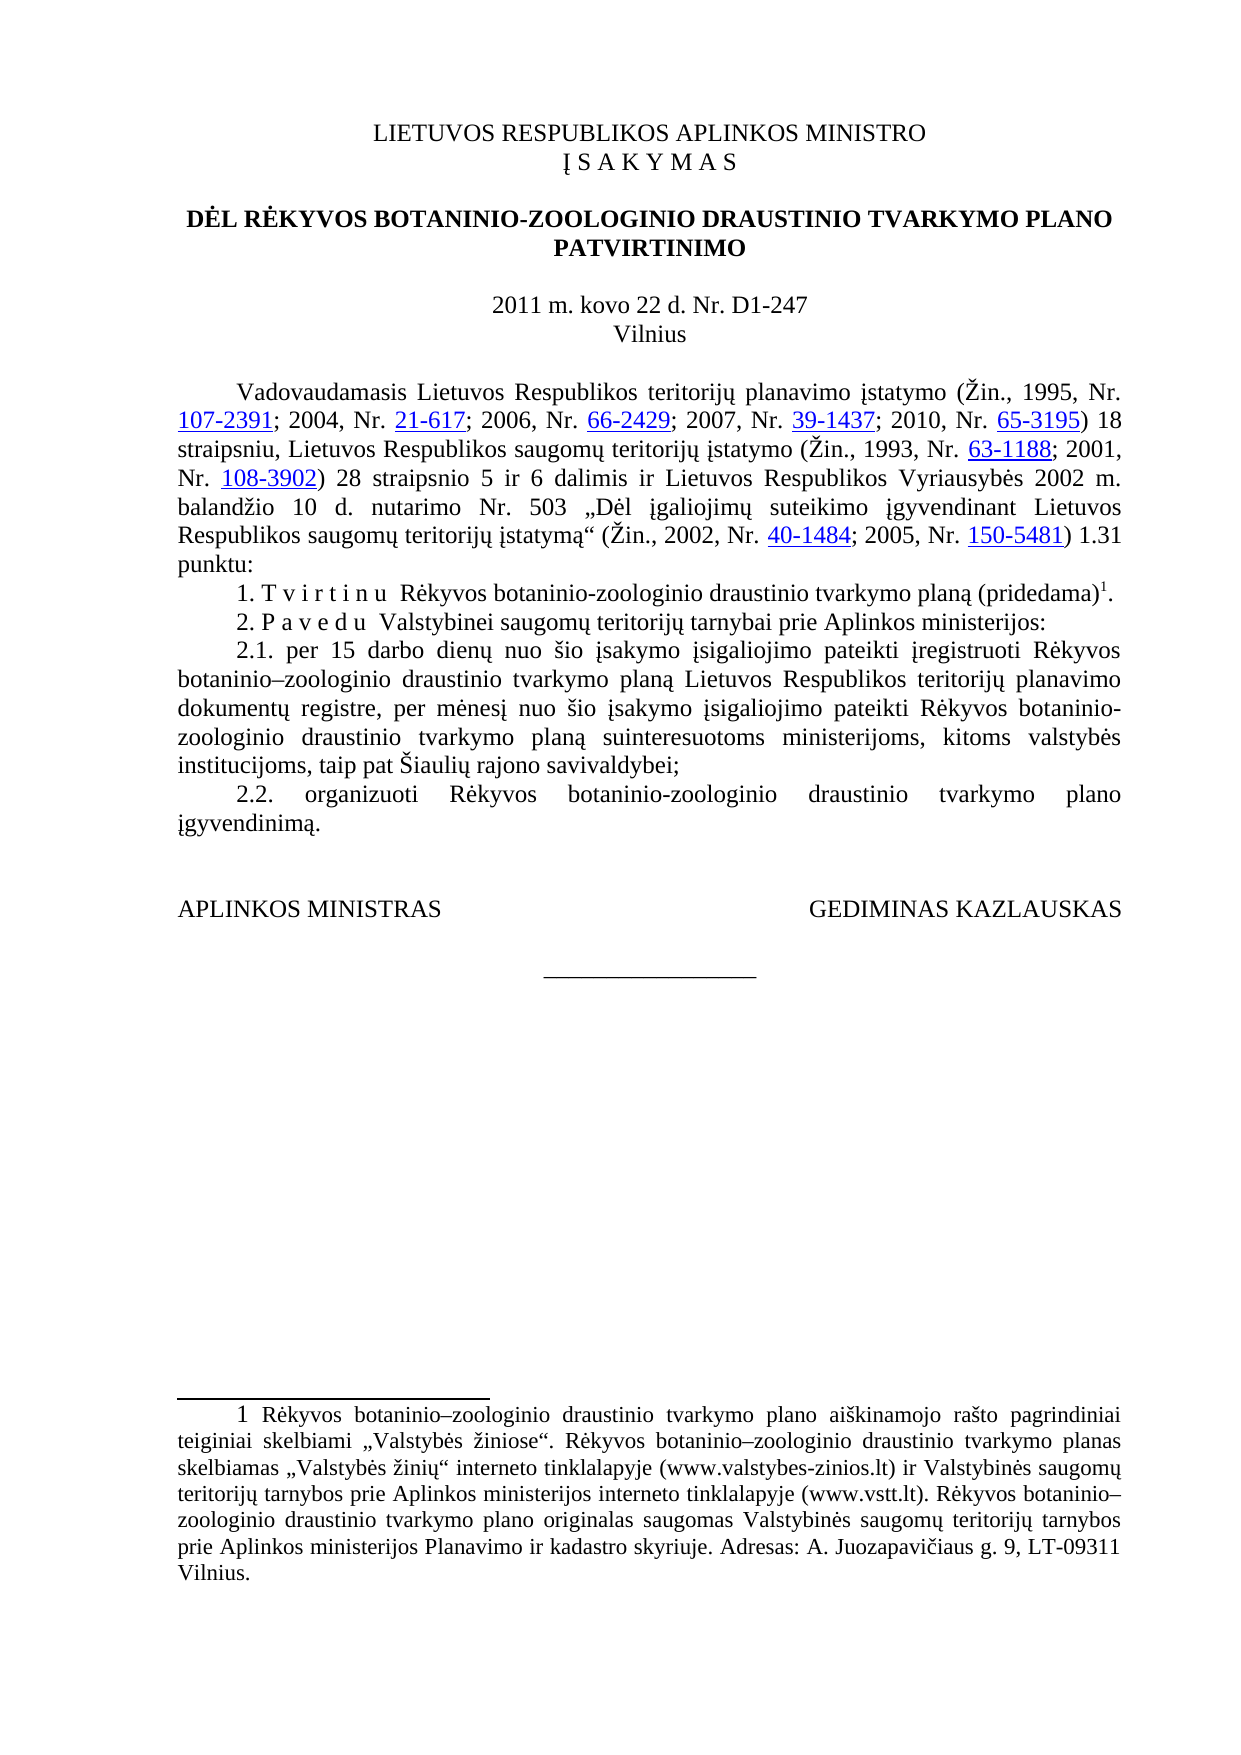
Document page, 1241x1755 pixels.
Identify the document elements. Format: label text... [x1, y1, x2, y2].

text Vilnius [177, 319, 1122, 348]
text DĖL RĖKYVOS BOTANINIO-ZOOLOGINIO DRAUSTINIO TVARKYMO PLANO PATVIRTINIMO [177, 204, 1122, 262]
text 2.1. per 15 darbo dienų nuo šio įsakymo įsigaliojimo pateikti įregistruoti Rėkyvos botaninio–zoologinio draustinio tvarkymo planą Lietuvos Respublikos teritorijų planavimo dokumentų registre, per mėnesį nuo šio įsakymo įsigaliojimo pateikti Rėkyvos botaninio-zoologinio draustinio tvarkymo planą suinteresuotoms ministerijoms, kitoms valstybės institucijoms, taip pat Šiaulių rajono savivaldybei; [177, 636, 1122, 779]
text 2. Pavedu Valstybinei saugomų teritorijų tarnybai prie Aplinkos ministerijos: [177, 607, 1122, 636]
text LIETUVOS RESPUBLIKOS APLINKOS MINISTRO [177, 118, 1122, 147]
text 1. Tvirtinu Rėkyvos botaninio-zoologinio draustinio tvarkymo planą (pridedama). [177, 578, 1122, 607]
text 2.2. organizuoti Rėkyvos botaninio-zoologinio draustinio tvarkymo plano įgyvendinimą. [177, 779, 1122, 837]
text Aplinkos ministras Gediminas Kazlauskas [177, 894, 1122, 923]
text Rėkyvos botaninio–zoologinio draustinio tvarkymo plano aiškinamojo rašto pagrindiniai teiginiai skelbiami „Valstybės žiniose“. Rėkyvos botaninio–zoologinio draustinio tvarkymo planas skelbiamas „Valstybės žinių“ interneto tinklalapyje (www.valstybes-zinios.lt) ir Valstybinės saugomų teritorijų tarnybos prie Aplinkos ministerijos interneto tinklalapyje (www.vstt.lt). Rėkyvos botaninio–zoologinio draustinio tvarkymo plano originalas saugomas Valstybinės saugomų teritorijų tarnybos prie Aplinkos ministerijos Planavimo ir kadastro skyriuje. Adresas: A. Juozapavičiaus g. 9, LT-09311 Vilnius. [177, 1399, 1122, 1586]
text _________________ [177, 952, 1122, 981]
text ĮSAKYMAS [177, 147, 1122, 176]
text 2011 m. kovo 22 d. Nr. D1-247 [177, 291, 1122, 319]
text Vadovaudamasis Lietuvos Respublikos teritorijų planavimo įstatymo (Žin., 1995, Nr. 107-2391; 2004, Nr. 21-617; 2006, Nr. 66-2429; 2007, Nr. 39-1437; 2010, Nr. 65-3195) 18 straipsniu, Lietuvos Respublikos saugomų teritorijų įstatymo (Žin., 1993, Nr. 63-1188; 2001, Nr. 108-3902) 28 straipsnio 5 ir 6 dalimis ir Lietuvos Respublikos Vyriausybės 2002 m. balandžio 10 d. nutarimo Nr. 503 „Dėl įgaliojimų suteikimo įgyvendinant Lietuvos Respublikos saugomų teritorijų įstatymą“ (Žin., 2002, Nr. 40-1484; 2005, Nr. 150-5481) 1.31 punktu: [177, 377, 1122, 578]
